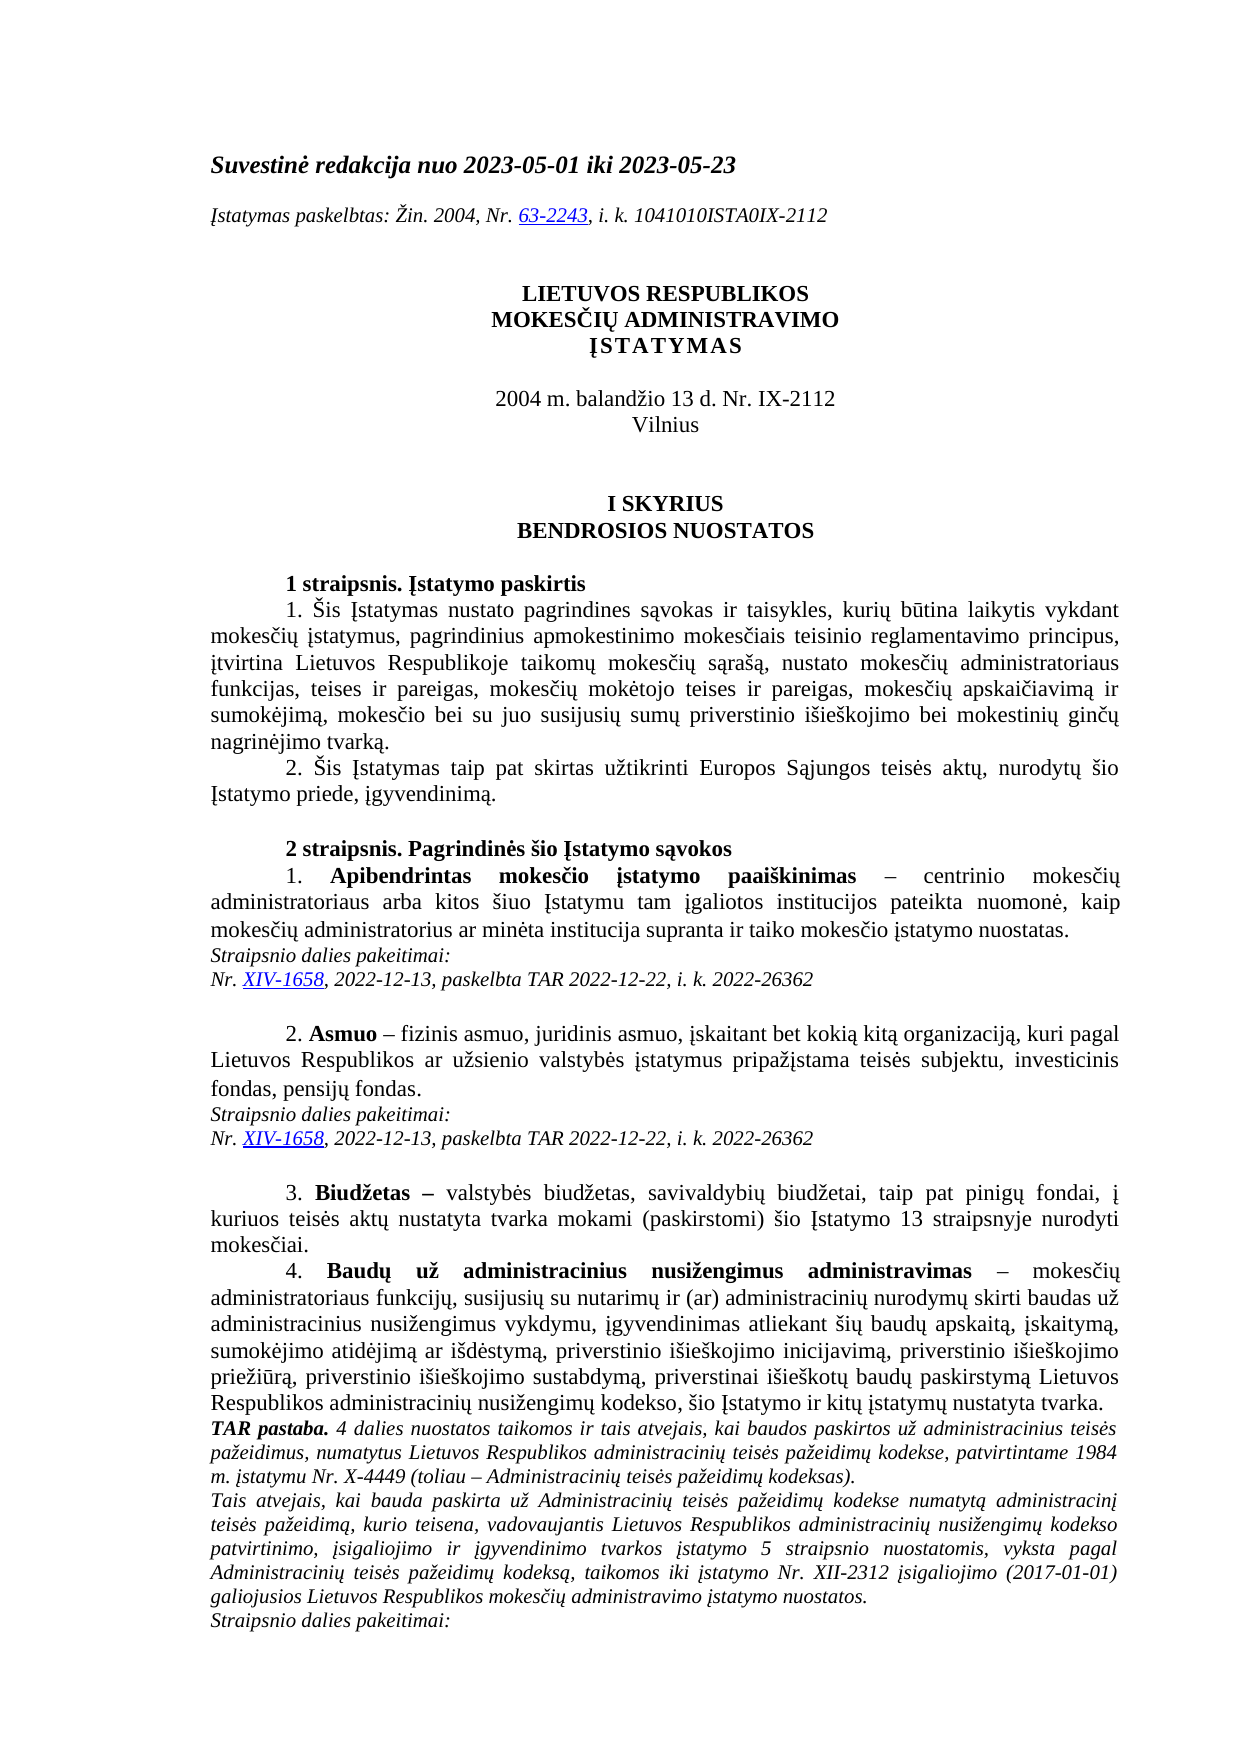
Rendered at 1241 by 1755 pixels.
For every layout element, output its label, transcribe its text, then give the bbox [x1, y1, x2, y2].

text 1. Apibendrintas mokesčio įstatymo paaiškinimas – centrinio mokesčių administratoriaus arba kitos šiuo Įstatymu tam įgaliotos institucijos pateikta nuomonė, kaip mokesčių administratorius ar minėta institucija supranta ir taiko mokesčio įstatymo nuostatas. [210, 862, 1120, 943]
text 1. Šis Įstatymas nustato pagrindines sąvokas ir taisykles, kurių būtina laikytis vykdant mokesčių įstatymus, pagrindinius apmokestinimo mokesčiais teisinio reglamentavimo principus, įtvirtina Lietuvos Respublikoje taikomų mokesčių sąrašą, nustato mokesčių administratoriaus funkcijas, teises ir pareigas, mokesčių mokėtojo teises ir pareigas, mokesčių apskaičiavimą ir sumokėjimą, mokesčio bei su juo susijusių sumų priverstinio išieškojimo bei mokestinių ginčų nagrinėjimo tvarką. [210, 596, 1120, 754]
text 2. Šis Įstatymas taip pat skirtas užtikrinti Europos Sąjungos teisės aktų, nurodytų šio Įstatymo priede, įgyvendinimą. [210, 754, 1120, 807]
text BENDROSIOS NUOSTATOS [210, 517, 1120, 543]
text 2. Asmuo – fizinis asmuo, juridinis asmuo, įskaitant bet kokią kitą organizaciją, kuri pagal Lietuvos Respublikos ar užsienio valstybės įstatymus pripažįstama teisės subjektu, investicinis fondas, pensijų fondas. [210, 1020, 1120, 1102]
text Tais atvejais, kai bauda paskirta už Administracinių teisės pažeidimų kodekse numatytą administracinį teisės pažeidimą, kurio teisena, vadovaujantis Lietuvos Respublikos administracinių nusižengimų kodekso patvirtinimo, įsigaliojimo ir įgyvendinimo tvarkos įstatymo 5 straipsnio nuostatomis, vyksta pagal Administracinių teisės pažeidimų kodeksą, taikomos iki įstatymo Nr. XII-2312 įsigaliojimo (2017-01-01) galiojusios Lietuvos Respublikos mokesčių administravimo įstatymo nuostatos. [210, 1488, 1120, 1608]
text 2004 m. balandžio 13 d. Nr. IX-2112 Vilnius [210, 385, 1120, 438]
text Nr. XIV-1658, 2022-12-13, paskelbta TAR 2022-12-22, i. k. 2022-26362 [210, 1126, 1120, 1150]
text Straipsnio dalies pakeitimai: [210, 943, 1120, 967]
text 3. Biudžetas – valstybės biudžetas, savivaldybių biudžetai, taip pat pinigų fondai, į kuriuos teisės aktų nustatyta tvarka mokami (paskirstomi) šio Įstatymo 13 straipsnyje nurodyti mokesčiai. [210, 1178, 1120, 1258]
text Įstatymas paskelbtas: Žin. 2004, Nr. 63-2243, i. k. 1041010ISTA0IX-2112 [210, 203, 1120, 227]
text TAR pastaba. 4 dalies nuostatos taikomos ir tais atvejais, kai baudos paskirtos už administracinius teisės pažeidimus, numatytus Lietuvos Respublikos administracinių teisės pažeidimų kodekse, patvirtintame 1984 m. įstatymu Nr. X-4449 (toliau – Administracinių teisės pažeidimų kodeksas). [210, 1416, 1120, 1488]
text Suvestinė redakcija nuo 2023-05-01 iki 2023-05-23 [210, 150, 1120, 179]
text Nr. XIV-1658, 2022-12-13, paskelbta TAR 2022-12-22, i. k. 2022-26362 [210, 967, 1120, 991]
text Straipsnio dalies pakeitimai: [210, 1608, 1120, 1632]
text LIETUVOS RESPUBLIKOS MOKESČIŲ ADMINISTRAVIMO ĮSTATYMAS [210, 280, 1120, 359]
text Straipsnio dalies pakeitimai: [210, 1102, 1120, 1126]
text 1 straipsnis. Įstatymo paskirtis [210, 569, 1120, 596]
text I SKYRIUS [210, 491, 1120, 517]
text 4. Baudų už administracinius nusižengimus administravimas – mokesčių administratoriaus funkcijų, susijusių su nutarimų ir (ar) administracinių nurodymų skirti baudas už administracinius nusižengimus vykdymu, įgyvendinimas atliekant šių baudų apskaitą, įskaitymą, sumokėjimo atidėjimą ar išdėstymą, priverstinio išieškojimo inicijavimą, priverstinio išieškojimo priežiūrą, priverstinio išieškojimo sustabdymą, priverstinai išieškotų baudų paskirstymą Lietuvos Respublikos administracinių nusižengimų kodekso, šio Įstatymo ir kitų įstatymų nustatyta tvarka. [210, 1258, 1120, 1416]
text 2 straipsnis. Pagrindinės šio Įstatymo sąvokos [210, 836, 1120, 862]
